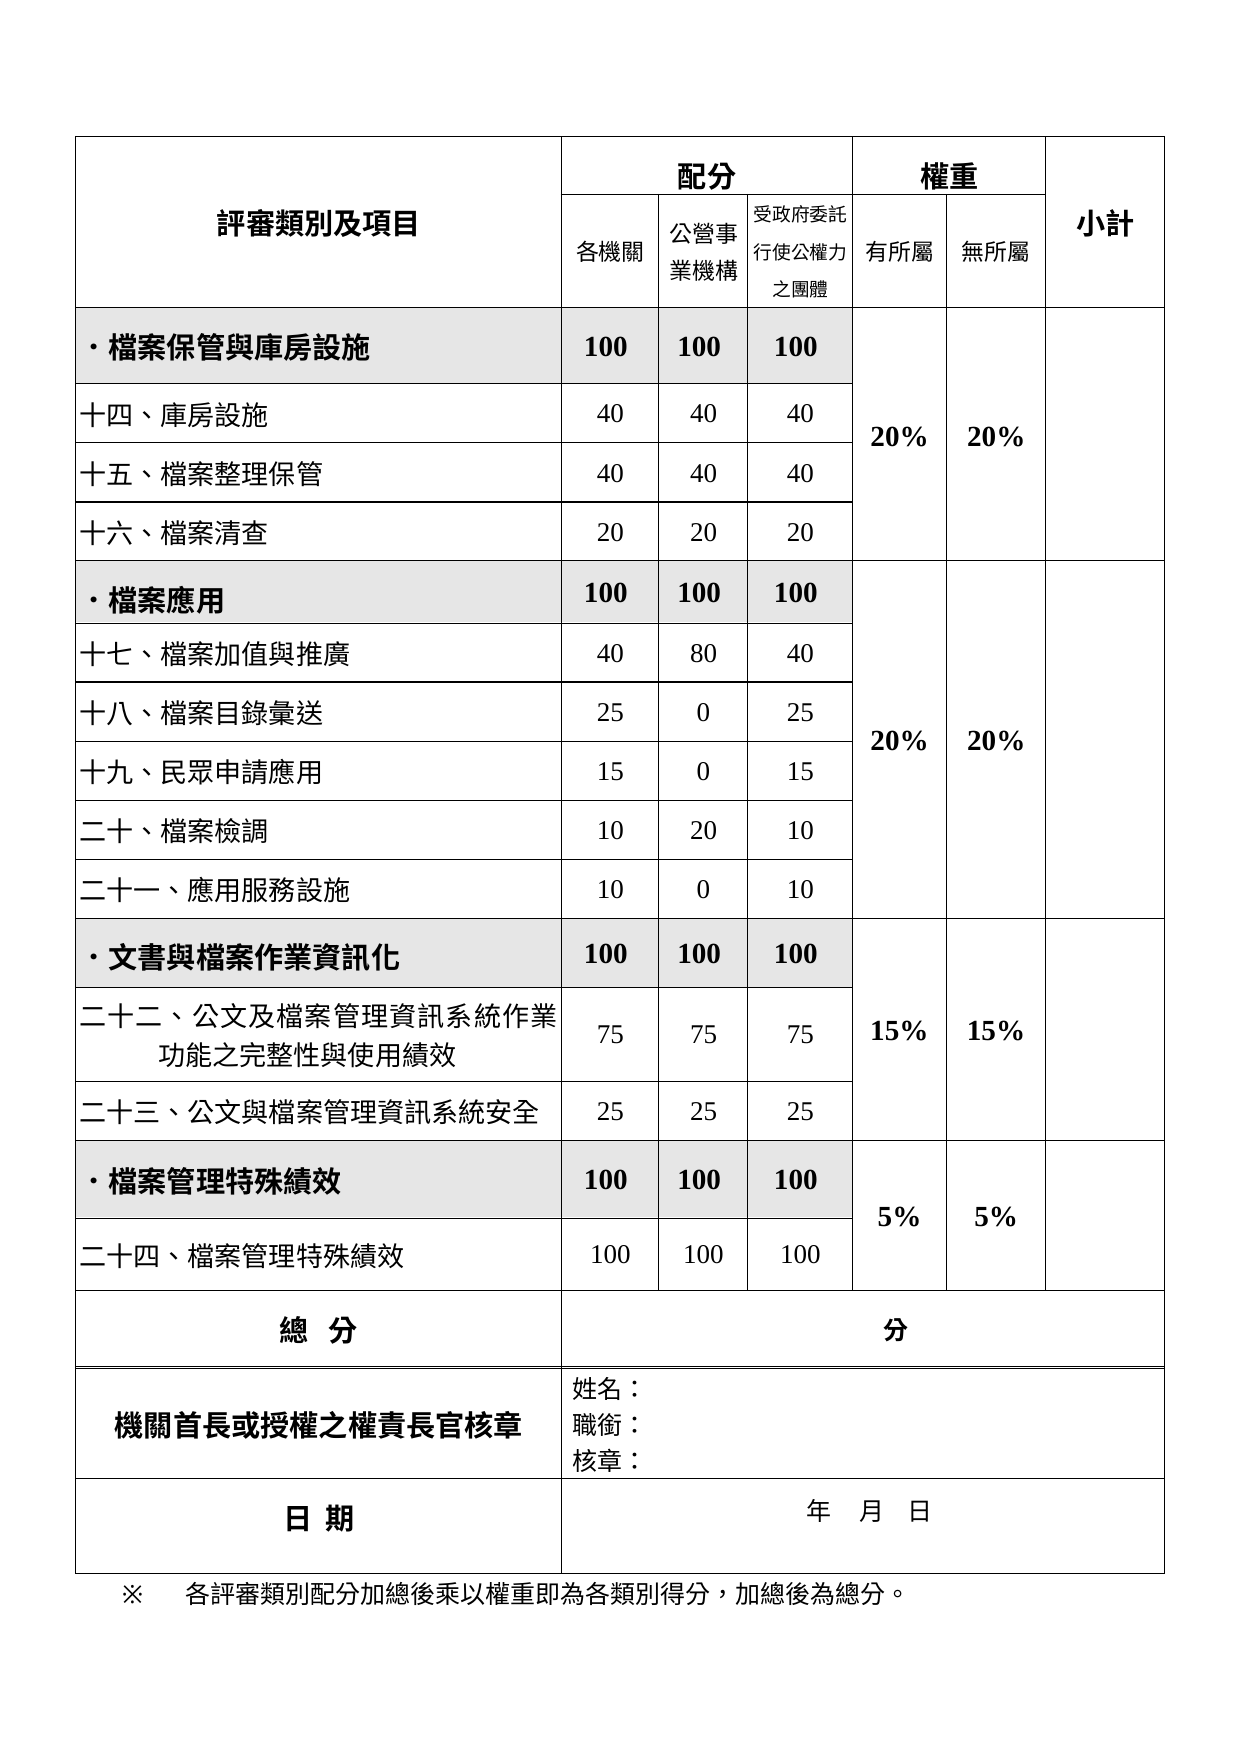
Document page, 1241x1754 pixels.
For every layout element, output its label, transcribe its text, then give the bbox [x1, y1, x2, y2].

table_cell 10 [748, 801, 852, 859]
table_cell 100 [562, 561, 658, 622]
table_cell 100 [562, 1141, 658, 1217]
table_cell 100 [659, 308, 747, 383]
table_cell 100 [748, 561, 852, 622]
table_cell 20 [748, 503, 852, 560]
table_cell 20% [947, 561, 1045, 918]
table_cell 有所屬 [853, 195, 946, 307]
table_cell 100 [748, 308, 852, 383]
table_cell 100 [562, 919, 658, 987]
table_cell 20 [659, 801, 747, 859]
table_cell 25 [562, 1082, 658, 1140]
table_header 配分 [562, 137, 852, 194]
table_cell 75 [748, 988, 852, 1081]
table_cell 25 [659, 1082, 747, 1140]
table_cell 各機關 [562, 195, 658, 307]
table_cell 100 [748, 1219, 852, 1290]
table_cell 5% [853, 1141, 946, 1290]
table_cell 10 [562, 860, 658, 918]
table_cell [1046, 1141, 1164, 1290]
table_cell ．檔案管理特殊績效 [76, 1141, 561, 1217]
table_cell 二十四、檔案管理特殊績效 [76, 1219, 561, 1290]
table_cell 10 [562, 801, 658, 859]
table_header 小計 [1046, 137, 1164, 307]
table_cell 15% [853, 919, 946, 1140]
table_cell 100 [562, 1219, 658, 1290]
table_cell 100 [659, 1141, 747, 1217]
table_cell 40 [748, 624, 852, 681]
table_cell 40 [562, 384, 658, 442]
table_cell 0 [659, 742, 747, 799]
table_cell 40 [748, 384, 852, 442]
table_cell 100 [659, 1219, 747, 1290]
table_cell 年 月 日 [562, 1479, 1164, 1573]
table_cell 無所屬 [947, 195, 1045, 307]
table_cell ．檔案應用 [76, 561, 561, 622]
table_cell 100 [748, 919, 852, 987]
table_cell 二十二、公文及檔案管理資訊系統作業功能之完整性與使用績效 [76, 988, 561, 1081]
table_cell 20% [947, 308, 1045, 560]
table_cell 20 [562, 503, 658, 560]
table_cell 機關首長或授權之權責長官核章 [76, 1369, 561, 1478]
table_cell 十四、庫房設施 [76, 384, 561, 442]
table_cell 40 [659, 384, 747, 442]
table_cell 75 [659, 988, 747, 1081]
table_cell 二十、檔案檢調 [76, 801, 561, 859]
table_cell 15% [947, 919, 1045, 1140]
table_cell ．文書與檔案作業資訊化 [76, 919, 561, 987]
table_cell 5% [947, 1141, 1045, 1290]
table_cell [1046, 561, 1164, 918]
table_cell 25 [748, 683, 852, 741]
table_cell 受政府委託行使公權力之團體 [748, 195, 852, 307]
table_cell 十六、檔案清查 [76, 503, 561, 560]
table_cell 100 [659, 561, 747, 622]
table_cell 姓名： 職銜： 核章： [562, 1369, 1164, 1478]
table_cell 十九、民眾申請應用 [76, 742, 561, 799]
table_cell 0 [659, 683, 747, 741]
table_cell 25 [562, 683, 658, 741]
table_cell [1046, 919, 1164, 1140]
table_header 評審類別及項目 [76, 137, 561, 307]
table_cell 公營事業機構 [659, 195, 747, 307]
table_cell [1046, 308, 1164, 560]
list 各評審類別配分加總後乘以權重即為各類別得分，加總後為總分。 [122, 1574, 1164, 1611]
table_cell 十八、檔案目錄彙送 [76, 683, 561, 741]
table_cell 100 [659, 919, 747, 987]
table_cell 十五、檔案整理保管 [76, 443, 561, 501]
table_cell 二十一、應用服務設施 [76, 860, 561, 918]
table_cell 40 [659, 443, 747, 501]
table_cell 100 [748, 1141, 852, 1217]
table_cell 二十三、公文與檔案管理資訊系統安全 [76, 1082, 561, 1140]
table_cell 100 [562, 308, 658, 383]
table_cell ．檔案保管與庫房設施 [76, 308, 561, 383]
table_cell 0 [659, 860, 747, 918]
table_cell 15 [562, 742, 658, 799]
table_cell 20% [853, 308, 946, 560]
table_cell 75 [562, 988, 658, 1081]
table_header 權重 [853, 137, 1045, 194]
table_cell 80 [659, 624, 747, 681]
table_cell 20 [659, 503, 747, 560]
table_cell 10 [748, 860, 852, 918]
table_cell 40 [748, 443, 852, 501]
table_cell 十七、檔案加值與推廣 [76, 624, 561, 681]
table_cell 40 [562, 443, 658, 501]
table_cell 25 [748, 1082, 852, 1140]
table_cell 分 [562, 1291, 1164, 1366]
table_cell 15 [748, 742, 852, 799]
table_cell 日 期 [76, 1479, 561, 1573]
table_cell 總 分 [76, 1291, 561, 1366]
table_cell 40 [562, 624, 658, 681]
table_cell 20% [853, 561, 946, 918]
